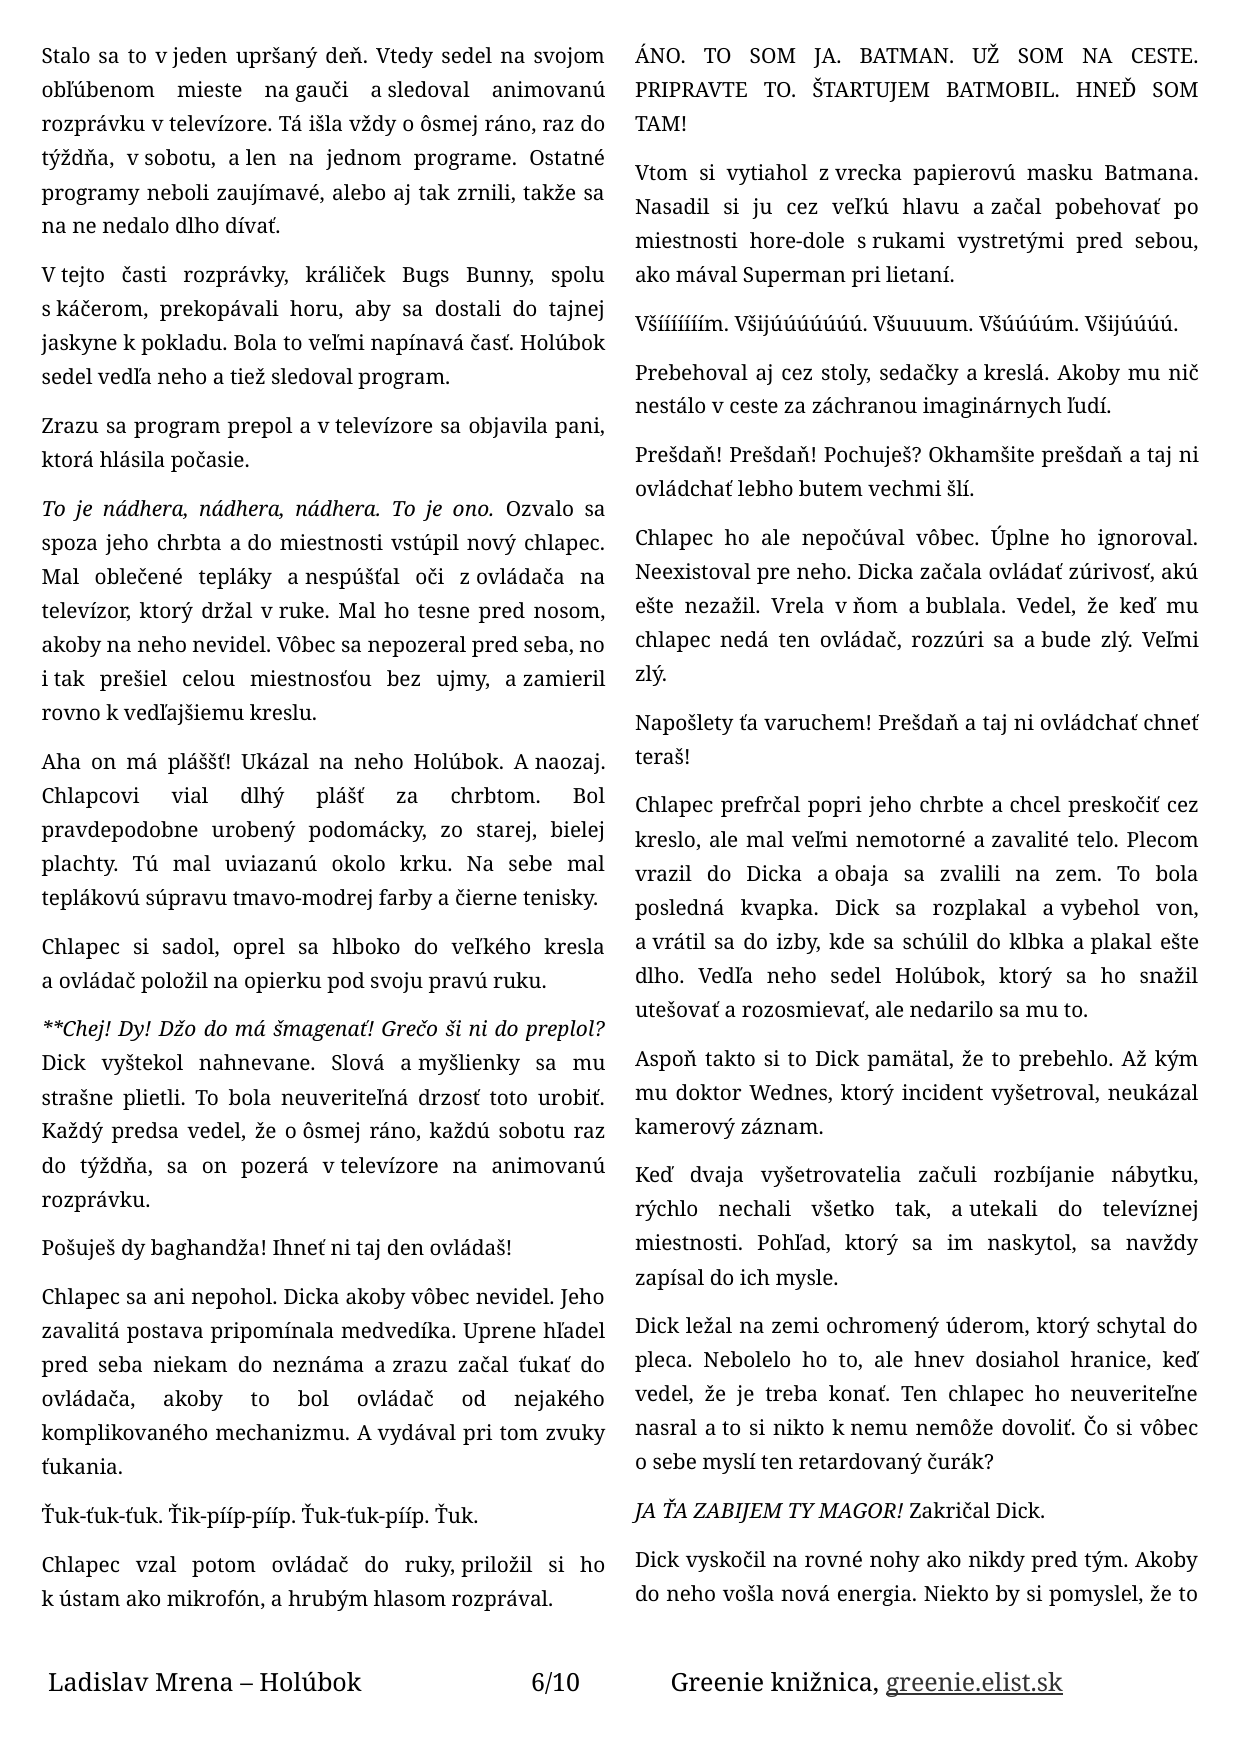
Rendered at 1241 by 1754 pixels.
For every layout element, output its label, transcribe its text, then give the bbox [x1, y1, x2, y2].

text JA ŤA ZABIJEM TY MAGOR! Zakričal Dick. [635, 1496, 1199, 1524]
text Stalo sa to v jeden upršaný deň. Vtedy sedel na svojom obľúbenom mieste na gauči a sledoval animovanú rozprávku v televízore. Tá išla vždy o ôsmej ráno, raz do týždňa, v sobotu, a len na jednom programe. Ostatné programy neboli zaujímavé, alebo aj tak zrnili, takže sa na ne nedalo dlho dívať. [41, 41, 605, 240]
text ÁNO. TO SOM JA. BATMAN. UŽ SOM NA CESTE. PRIPRAVTE TO. ŠTARTUJEM BATMOBIL. HNEĎ SOM TAM! [635, 41, 1199, 138]
text Chlapec sa ani nepohol. Dicka akoby vôbec nevidel. Jeho zavalitá postava pripomínala medvedíka. Uprene hľadel pred seba niekam do neznáma a zrazu začal ťukať do ovládača, akoby to bol ovládač od nejakého komplikovaného mechanizmu. A vydával pri tom zvuky ťukania. [41, 1282, 605, 1481]
text V tejto časti rozprávky, králiček Bugs Bunny, spolu s káčerom, prekopávali horu, aby sa dostali do tajnej jaskyne k pokladu. Bola to veľmi napínavá časť. Holúbok sedel vedľa neho a tiež sledoval program. [41, 260, 605, 391]
text **Chej! Dy! Džo do má šmagenať! Grečo ši ni do preplol? Dick vyštekol nahnevane. Slová a myšlienky sa mu strašne plietli. To bola neuveriteľná drzosť toto urobiť. Každý predsa vedel, že o ôsmej ráno, každú sobotu raz do týždňa, sa on pozerá v televízore na animovanú rozprávku. [41, 1014, 605, 1213]
text Dick vyskočil na rovné nohy ako nikdy pred tým. Akoby do neho vošla nová energia. Niekto by si pomyslel, že to [635, 1545, 1199, 1607]
text Chlapec si sadol, oprel sa hlboko do veľkého kresla a ovládač položil na opierku pod svoju pravú ruku. [41, 932, 605, 994]
text Aha on má pláššť! Ukázal na neho Holúbok. A naozaj. Chlapcovi vial dlhý plášť za chrbtom. Bol pravdepodobne urobený podomácky, zo starej, bielej plachty. Tú mal uviazanú okolo krku. Na sebe mal teplákovú súpravu tmavo-modrej farby a čierne tenisky. [41, 747, 605, 912]
text Aspoň takto si to Dick pamätal, že to prebehlo. Až kým mu doktor Wednes, ktorý incident vyšetroval, neukázal kamerový záznam. [635, 1044, 1199, 1140]
text To je nádhera, nádhera, nádhera. To je ono. Ozvalo sa spoza jeho chrbta a do miestnosti vstúpil nový chlapec. Mal oblečené tepláky a nespúšťal oči z ovládača na televízor, ktorý držal v ruke. Mal ho tesne pred nosom, akoby na neho nevidel. Vôbec sa nepozeral pred seba, no i tak prešiel celou miestnosťou bez ujmy, a zamieril rovno k vedľajšiemu kreslu. [41, 494, 605, 727]
text Chlapec ho ale nepočúval vôbec. Úplne ho ignoroval. Neexistoval pre neho. Dicka začala ovládať zúrivosť, akú ešte nezažil. Vrela v ňom a bublala. Vedel, že keď mu chlapec nedá ten ovládač, rozzúri sa a bude zlý. Veľmi zlý. [635, 523, 1199, 688]
text Prešdaň! Prešdaň! Pochuješ? Okhamšite prešdaň a taj ni ovládchať lebho butem vechmi šlí. [635, 440, 1199, 503]
text Ťuk-ťuk-ťuk. Ťik-pííp-pííp. Ťuk-ťuk-pííp. Ťuk. [41, 1501, 605, 1529]
text Napošlety ťa varuchem! Prešdaň a taj ni ovládchať chneť teraš! [635, 708, 1199, 770]
text Všííííííím. Všijúúúúúúú. Všuuuum. Všúúúúm. Všijúúúú. [635, 309, 1199, 337]
text Prebehoval aj cez stoly, sedačky a kreslá. Akoby mu nič nestálo v ceste za záchranou imaginárnych ľudí. [635, 358, 1199, 420]
text Keď dvaja vyšetrovatelia začuli rozbíjanie nábytku, rýchlo nechali všetko tak, a utekali do televíznej miestnosti. Pohľad, ktorý sa im naskytol, sa navždy zapísal do ich mysle. [635, 1160, 1199, 1291]
text Zrazu sa program prepol a v televízore sa objavila pani, ktorá hlásila počasie. [41, 411, 605, 474]
text Vtom si vytiahol z vrecka papierovú masku Batmana. Nasadil si ju cez veľkú hlavu a začal pobehovať po miestnosti hore-dole s rukami vystretými pred sebou, ako mával Superman pri lietaní. [635, 158, 1199, 289]
text Dick ležal na zemi ochromený úderom, ktorý schytal do pleca. Nebolelo ho to, ale hnev dosiahol hranice, keď vedel, že je treba konať. Ten chlapec ho neuveriteľne nasral a to si nikto k nemu nemôže dovoliť. Čo si vôbec o sebe myslí ten retardovaný čurák? [635, 1311, 1199, 1476]
text Pošuješ dy baghandža! Ihneť ni taj den ovládaš! [41, 1233, 605, 1262]
text Chlapec prefrčal popri jeho chrbte a chcel preskočiť cez kreslo, ale mal veľmi nemotorné a zavalité telo. Plecom vrazil do Dicka a obaja sa zvalili na zem. To bola posledná kvapka. Dick sa rozplakal a vybehol von, a vrátil sa do izby, kde sa schúlil do klbka a plakal ešte dlho. Vedľa neho sedel Holúbok, ktorý sa ho snažil utešovať a rozosmievať, ale nedarilo sa mu to. [635, 791, 1199, 1023]
text Chlapec vzal potom ovládač do ruky, priložil si ho k ústam ako mikrofón, a hrubým hlasom rozprával. [41, 1550, 605, 1612]
